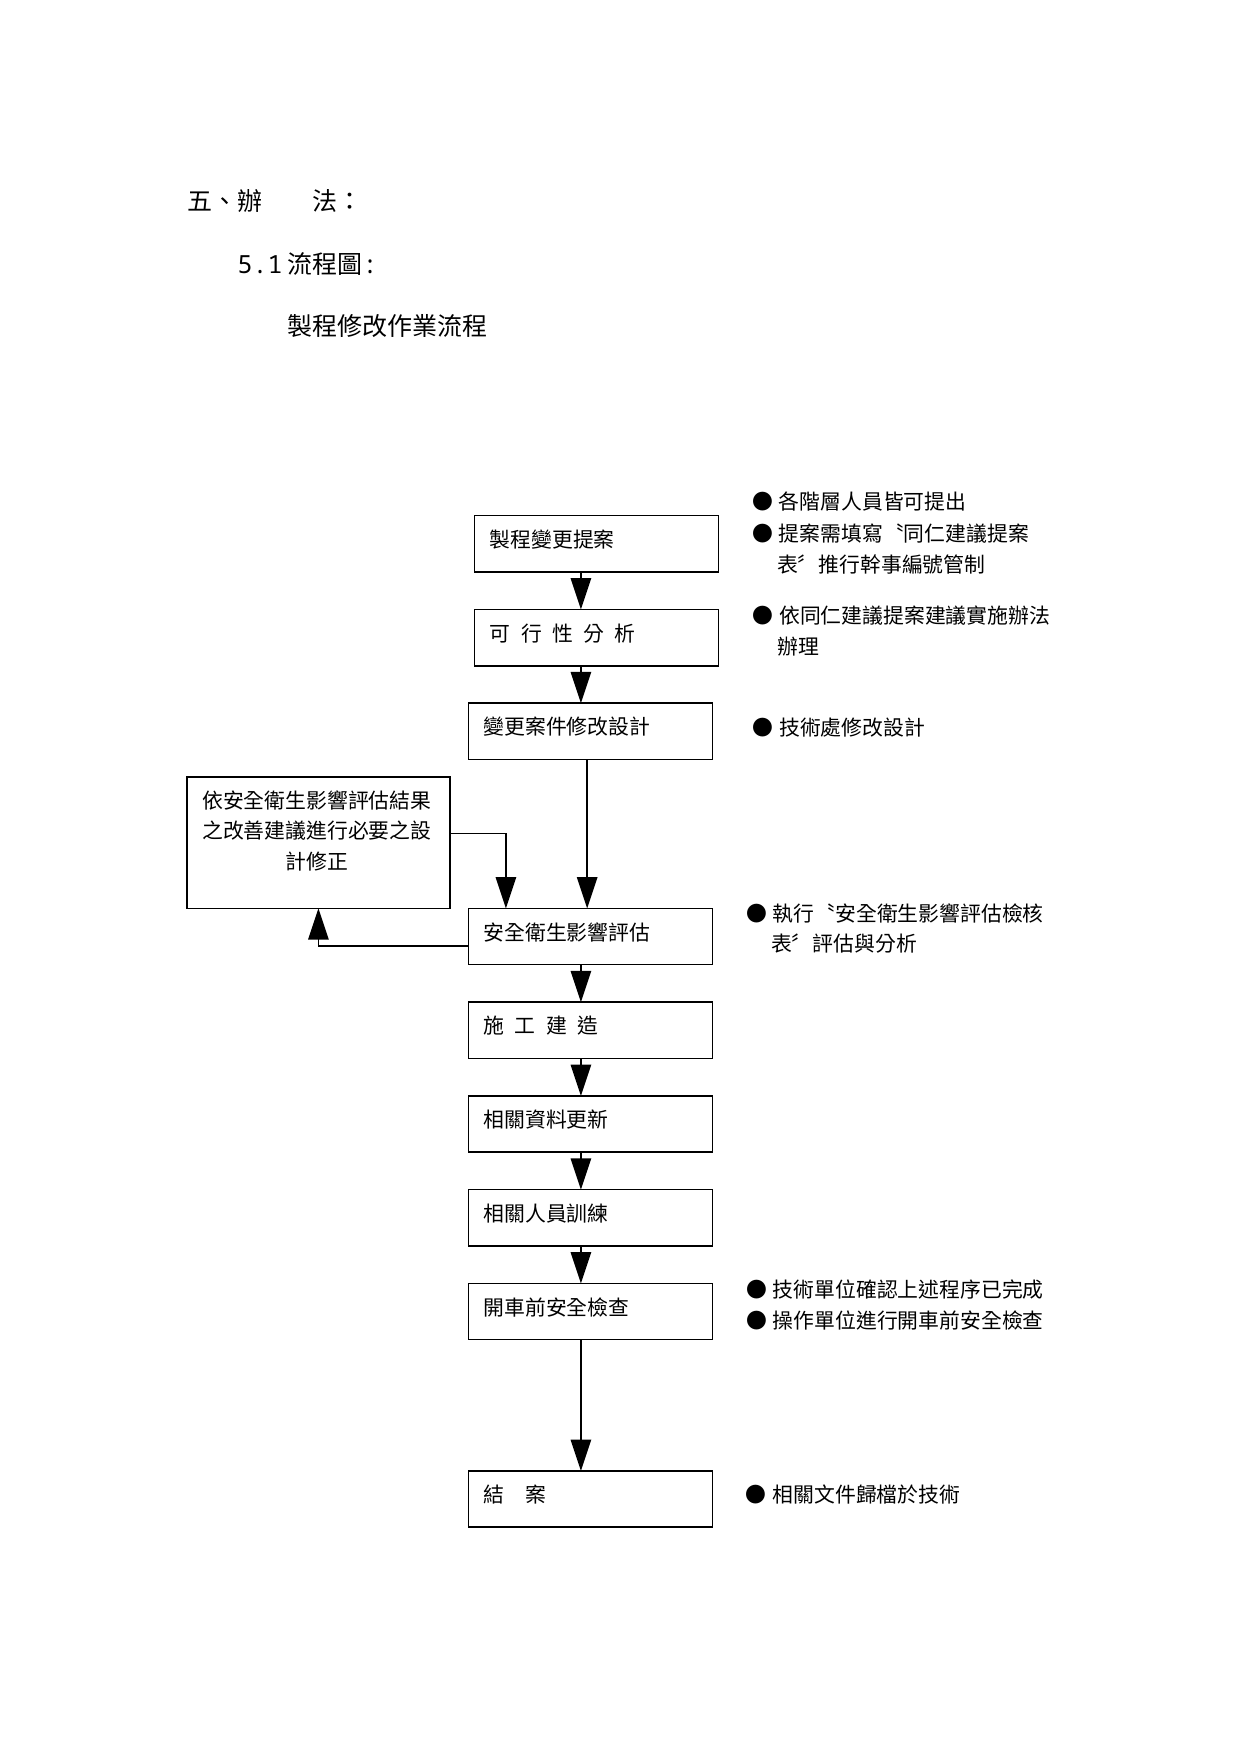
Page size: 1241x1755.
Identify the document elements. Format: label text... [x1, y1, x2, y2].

text 製程修改作業流程 [187, 283, 1053, 346]
text 五、辦 法： [187, 158, 1053, 221]
text 5.1流程圖: [187, 221, 1053, 283]
